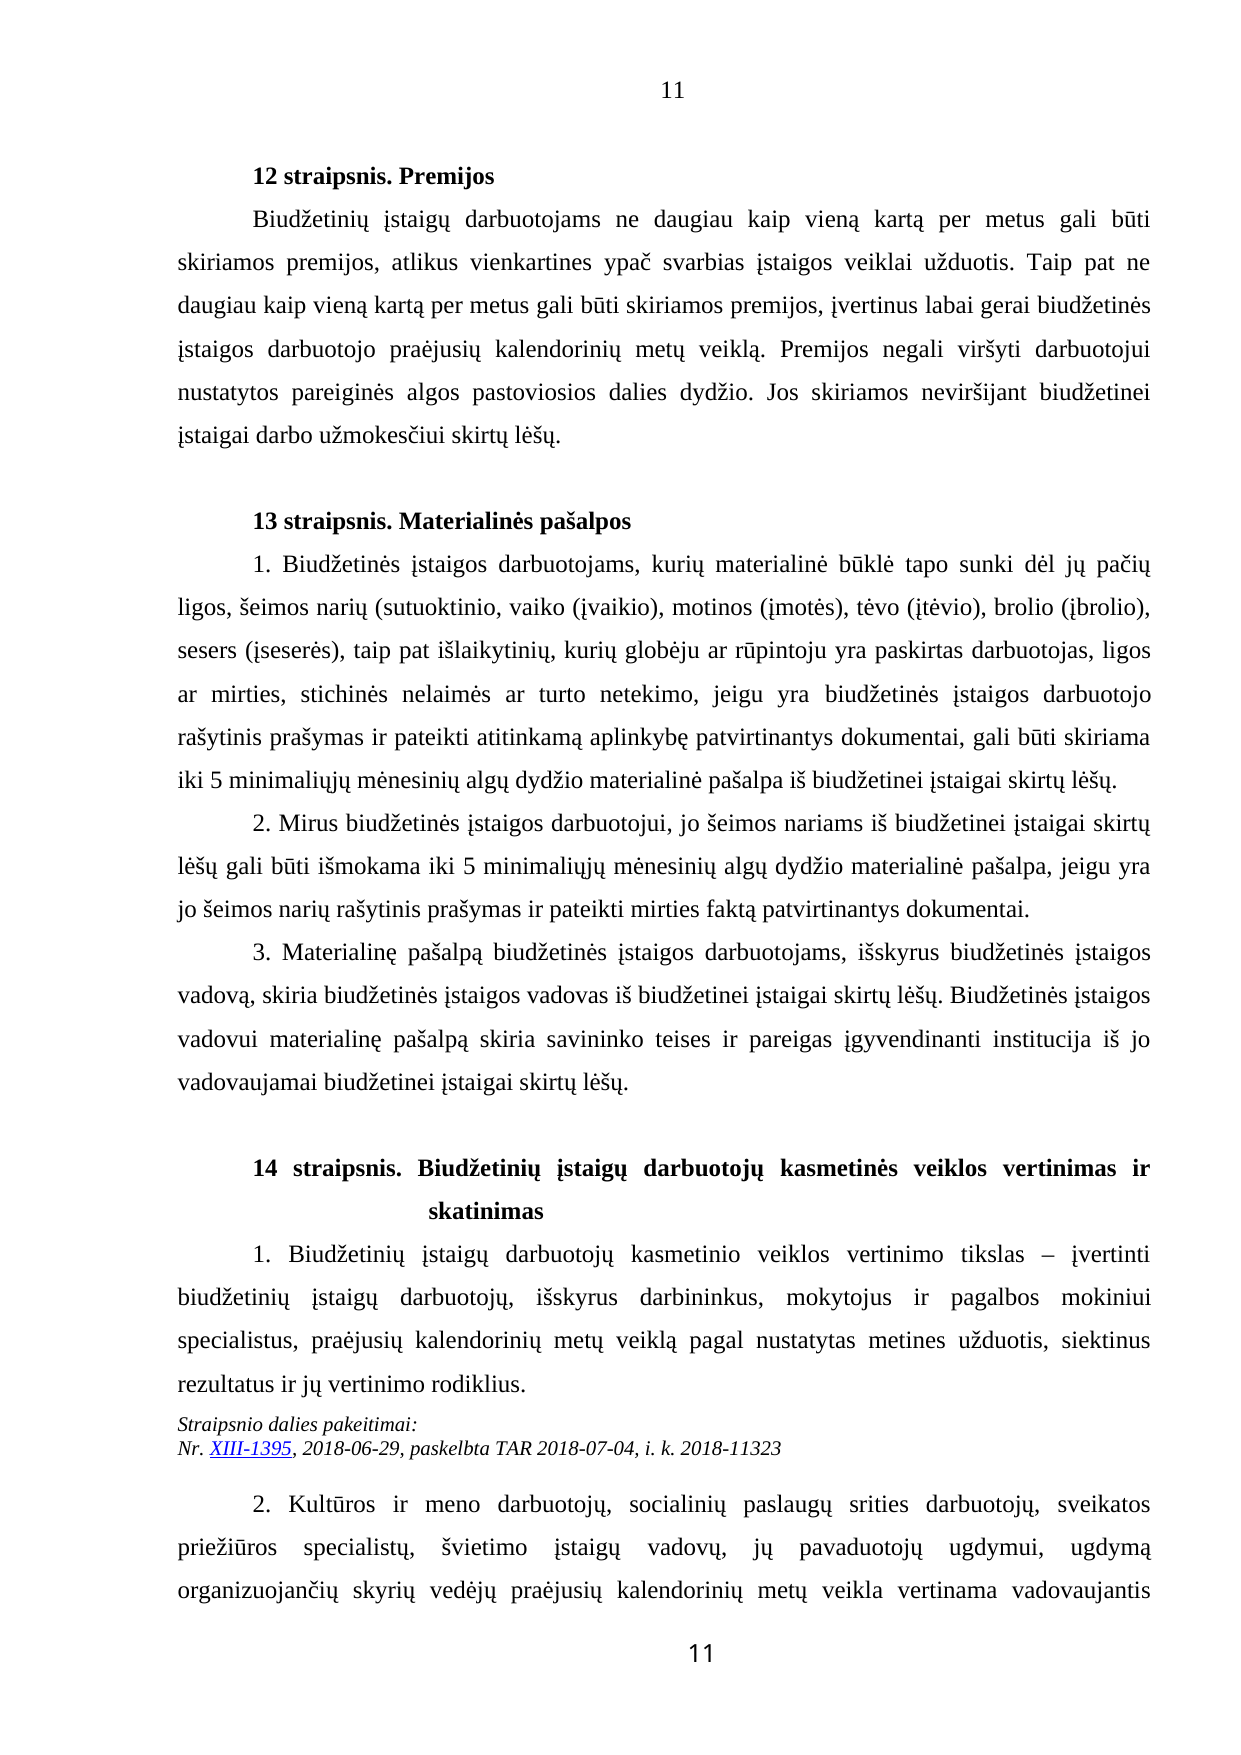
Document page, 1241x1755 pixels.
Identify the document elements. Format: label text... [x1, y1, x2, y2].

text 13 straipsnis. Materialinės pašalpos [177, 506, 1152, 535]
text 1. Biudžetinės įstaigos darbuotojams, kurių materialinė būklė tapo sunki dėl jų pačių ligos, šeimos narių (sutuoktinio, vaiko (įvaikio), motinos (įmotės), tėvo (įtėvio), brolio (įbrolio), sesers (įseserės), taip pat išlaikytinių, kurių globėju ar rūpintoju yra paskirtas darbuotojas, ligos ar mirties, stichinės nelaimės ar turto netekimo, jeigu yra biudžetinės įstaigos darbuotojo rašytinis prašymas ir pateikti atitinkamą aplinkybę patvirtinantys dokumentai, gali būti skiriama iki 5 minimaliųjų mėnesinių algų dydžio materialinė pašalpa iš biudžetinei įstaigai skirtų lėšų. [177, 549, 1152, 794]
text 2. Kultūros ir meno darbuotojų, socialinių paslaugų srities darbuotojų, sveikatos priežiūros specialistų, švietimo įstaigų vadovų, jų pavaduotojų ugdymui, ugdymą organizuojančių skyrių vedėjų praėjusių kalendorinių metų veikla vertinama vadovaujantis [177, 1489, 1152, 1604]
text Nr. XIII-1395, 2018-06-29, paskelbta TAR 2018-07-04, i. k. 2018-11323 [177, 1436, 1152, 1460]
text 14 straipsnis. Biudžetinių įstaigų darbuotojų kasmetinės veiklos vertinimas ir skatinimas [252, 1153, 1152, 1225]
text Straipsnio dalies pakeitimai: [177, 1412, 1152, 1436]
text 3. Materialinę pašalpą biudžetinės įstaigos darbuotojams, išskyrus biudžetinės įstaigos vadovą, skiria biudžetinės įstaigos vadovas iš biudžetinei įstaigai skirtų lėšų. Biudžetinės įstaigos vadovui materialinę pašalpą skiria savininko teises ir pareigas įgyvendinanti institucija iš jo vadovaujamai biudžetinei įstaigai skirtų lėšų. [177, 937, 1152, 1096]
text 2. Mirus biudžetinės įstaigos darbuotojui, jo šeimos nariams iš biudžetinei įstaigai skirtų lėšų gali būti išmokama iki 5 minimaliųjų mėnesinių algų dydžio materialinė pašalpa, jeigu yra jo šeimos narių rašytinis prašymas ir pateikti mirties faktą patvirtinantys dokumentai. [177, 808, 1152, 923]
text Biudžetinių įstaigų darbuotojams ne daugiau kaip vieną kartą per metus gali būti skiriamos premijos, atlikus vienkartines ypač svarbias įstaigos veiklai užduotis. Taip pat ne daugiau kaip vieną kartą per metus gali būti skiriamos premijos, įvertinus labai gerai biudžetinės įstaigos darbuotojo praėjusių kalendorinių metų veiklą. Premijos negali viršyti darbuotojui nustatytos pareiginės algos pastoviosios dalies dydžio. Jos skiriamos neviršijant biudžetinei įstaigai darbo užmokesčiui skirtų lėšų. [177, 204, 1152, 449]
text 12 straipsnis. Premijos [177, 161, 1152, 190]
text 1. Biudžetinių įstaigų darbuotojų kasmetinio veiklos vertinimo tikslas – įvertinti biudžetinių įstaigų darbuotojų, išskyrus darbininkus, mokytojus ir pagalbos mokiniui specialistus, praėjusių kalendorinių metų veiklą pagal nustatytas metines užduotis, siektinus rezultatus ir jų vertinimo rodiklius. [177, 1239, 1152, 1397]
